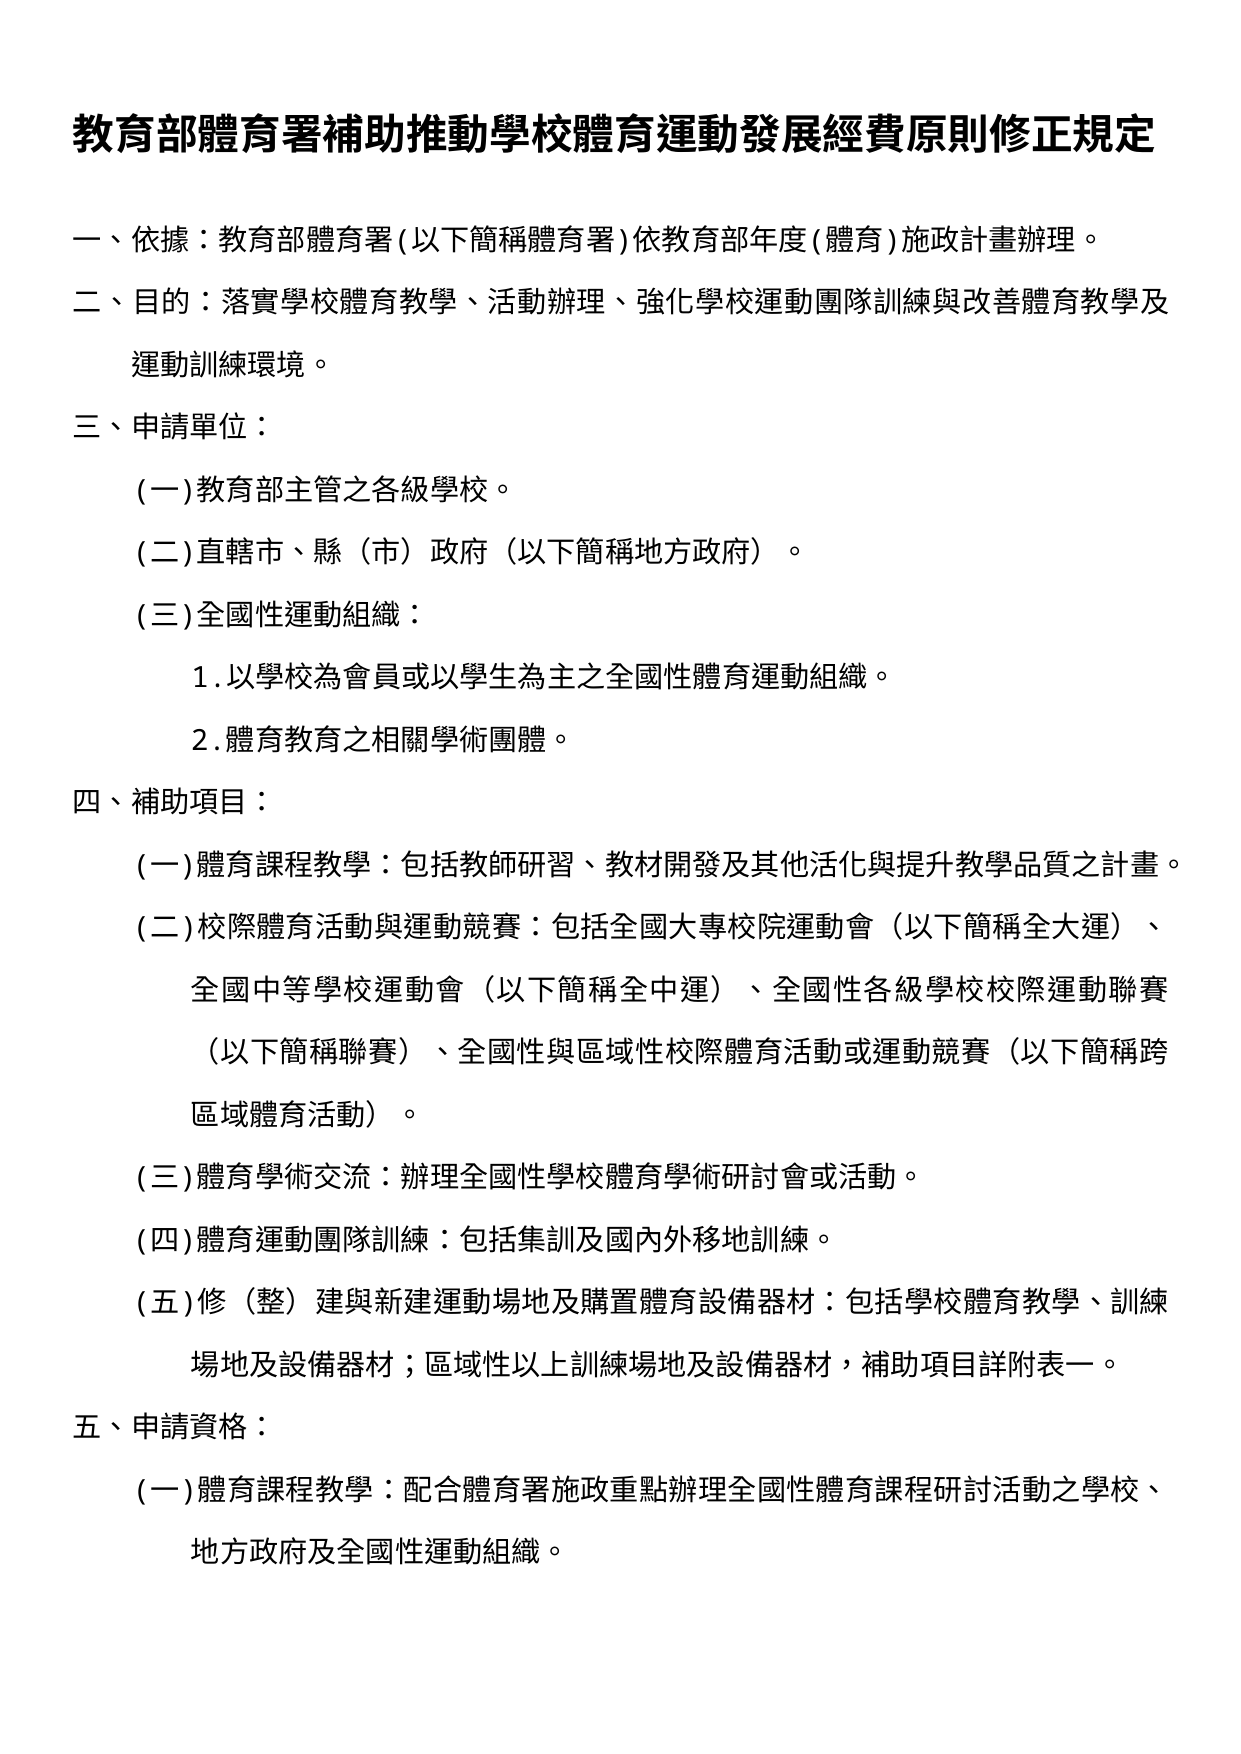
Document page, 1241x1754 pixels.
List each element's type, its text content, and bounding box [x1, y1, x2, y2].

text (一)教育部主管之各級學校。 [132, 446, 1171, 508]
text 三、申請單位： [72, 383, 1171, 446]
text 五、申請資格： [72, 1383, 1171, 1446]
text (二)直轄市、縣（市）政府（以下簡稱地方政府）。 [132, 508, 1171, 571]
text (三)全國性運動組織： [132, 571, 1171, 633]
text (五)修（整）建與新建運動場地及購置體育設備器材：包括學校體育教學、訓練場地及設備器材；區域性以上訓練場地及設備器材，補助項目詳附表一。 [132, 1258, 1171, 1383]
text (三)體育學術交流：辦理全國性學校體育學術研討會或活動。 [132, 1133, 1171, 1196]
text 教育部體育署補助推動學校體育運動發展經費原則修正規定 [72, 89, 1171, 152]
text (一)體育課程教學：包括教師研習、教材開發及其他活化與提升教學品質之計畫。 [132, 821, 1171, 883]
text (四)體育運動團隊訓練：包括集訓及國內外移地訓練。 [132, 1196, 1171, 1258]
text 1.以學校為會員或以學生為主之全國性體育運動組織。 [191, 633, 1171, 696]
text (一)體育課程教學：配合體育署施政重點辦理全國性體育課程研討活動之學校、地方政府及全國性運動組織。 [132, 1446, 1171, 1571]
text 2.體育教育之相關學術團體。 [191, 696, 1171, 758]
text 一、依據：教育部體育署(以下簡稱體育署)依教育部年度(體育)施政計畫辦理。 [72, 196, 1171, 258]
text 二、目的：落實學校體育教學、活動辦理、強化學校運動團隊訓練與改善體育教學及運動訓練環境。 [72, 258, 1171, 383]
text 四、補助項目： [72, 758, 1171, 821]
text (二)校際體育活動與運動競賽：包括全國大專校院運動會（以下簡稱全大運）、全國中等學校運動會（以下簡稱全中運）、全國性各級學校校際運動聯賽（以下簡稱聯賽）、全國性與區域性校際體育活動或運動競賽（以下簡稱跨區域體育活動）。 [132, 883, 1171, 1133]
